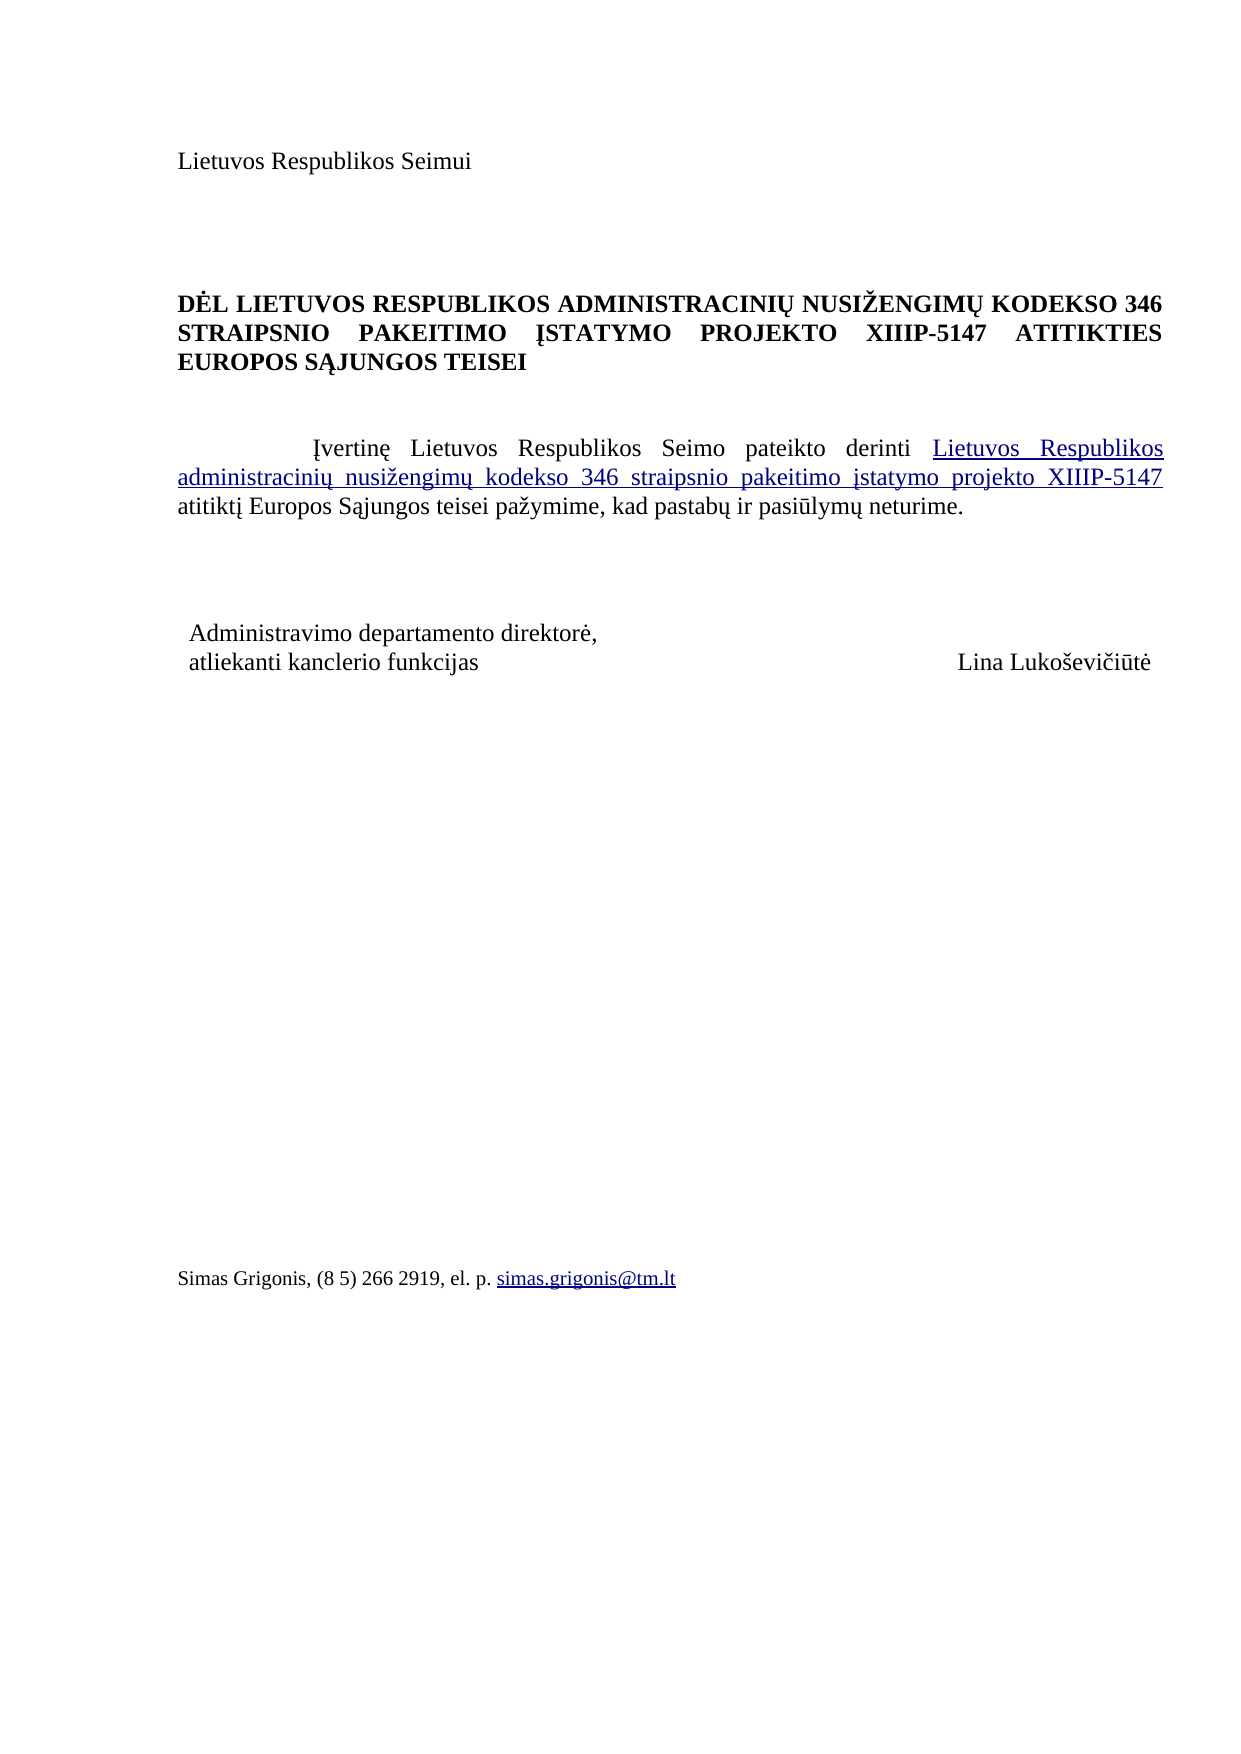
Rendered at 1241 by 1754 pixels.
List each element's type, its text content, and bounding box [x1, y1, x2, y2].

text DĖL LIETUVOS RESPUBLIKOS Administracinių nusižengimų kodekso 346 straipsnio pakeitimo įstatymo projekto XIIIP-5147 ATITIKTIES EUROPOS SĄJUNGOS TEISEI [177, 289, 1163, 376]
table_header Lina Lukoševičiūtė [738, 618, 1162, 676]
table_header Administravimo departamento direktorė, atliekanti kanclerio funkcijas [177, 618, 738, 676]
text Įvertinę Lietuvos Respublikos Seimo pateikto derinti Lietuvos Respublikos administracinių nusižengimų kodekso 346 straipsnio pakeitimo įstatymo projekto XIIIP-5147 [177, 433, 1163, 487]
text Lietuvos Respublikos Seimui [177, 146, 1130, 174]
text Simas Grigonis, (8 5) 266 2919, el. p. simas.grigonis@tm.lt [177, 1266, 1163, 1290]
text atitiktį Europos Sąjungos teisei pažymime, kad pastabų ir pasiūlymų neturime. [177, 488, 1163, 519]
